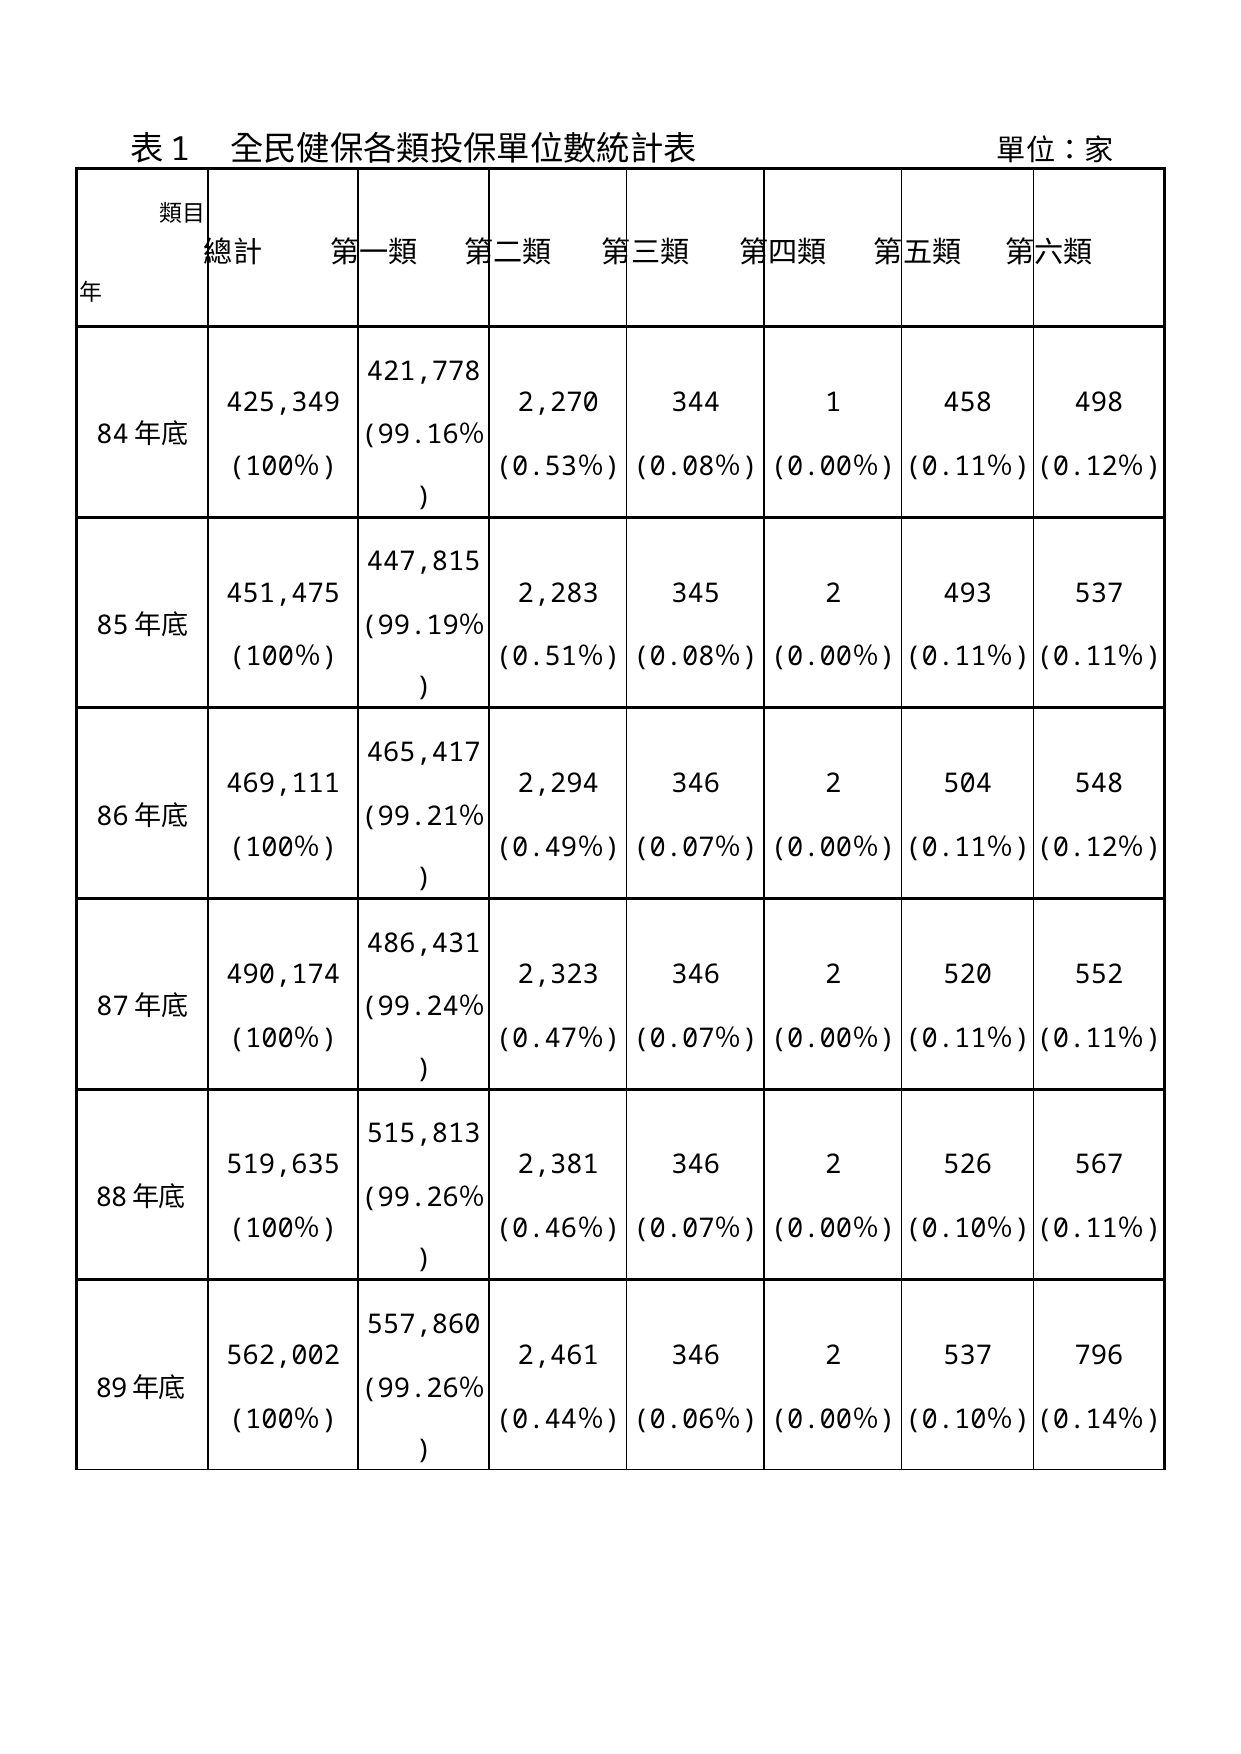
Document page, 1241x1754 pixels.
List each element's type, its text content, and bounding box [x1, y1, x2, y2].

table_cell 451,475 (100％) [209, 519, 357, 706]
table_header 第二類 [490, 170, 626, 325]
table_cell 345 (0.08％) [627, 519, 763, 706]
table_cell 85年底 [78, 519, 207, 706]
table_cell 2,461 (0.44％) [490, 1281, 626, 1469]
table_cell 1 (0.00％) [765, 328, 901, 516]
table_cell 796 (0.14％) [1034, 1281, 1163, 1469]
table_header 第一類 [359, 170, 488, 325]
table_header 第四類 [765, 170, 901, 325]
table_cell 346 (0.07％) [627, 709, 763, 897]
table_cell 567 (0.11％) [1034, 1091, 1163, 1278]
table_cell 490,174 (100％) [209, 900, 357, 1087]
table_cell 421,778 (99.16％) [359, 328, 488, 516]
table_cell 425,349 (100％) [209, 328, 357, 516]
table_cell 520 (0.11％) [902, 900, 1033, 1087]
table_cell 537 (0.11％) [1034, 519, 1163, 706]
table_cell 526 (0.10％) [902, 1091, 1033, 1278]
table_cell 2 (0.00％) [765, 900, 901, 1087]
table_header 第三類 [627, 170, 763, 325]
table_cell 2,270 (0.53％) [490, 328, 626, 516]
table_cell 2 (0.00％) [765, 519, 901, 706]
table_cell 2 (0.00％) [765, 1281, 901, 1469]
table_cell 548 (0.12％) [1034, 709, 1163, 897]
table_cell 346 (0.06％) [627, 1281, 763, 1469]
table_cell 2 (0.00％) [765, 709, 901, 897]
table_cell 486,431 (99.24％) [359, 900, 488, 1087]
table_cell 504 (0.11％) [902, 709, 1033, 897]
table_cell 519,635 (100％) [209, 1091, 357, 1278]
table_cell 89年底 [78, 1281, 207, 1469]
table_cell 2,381 (0.46％) [490, 1091, 626, 1278]
table_cell 493 (0.11％) [902, 519, 1033, 706]
table_header 第六類 [1034, 170, 1163, 325]
table_cell 515,813 (99.26％) [359, 1091, 488, 1278]
table_cell 447,815 (99.19％) [359, 519, 488, 706]
table_cell 84年底 [78, 328, 207, 516]
table_cell 2,283 (0.51％) [490, 519, 626, 706]
table_header 第五類 [902, 170, 1033, 325]
table_cell 469,111 (100％) [209, 709, 357, 897]
table_cell 458 (0.11％) [902, 328, 1033, 516]
table_cell 2,294 (0.49％) [490, 709, 626, 897]
table_cell 344 (0.08％) [627, 328, 763, 516]
table_cell 552 (0.11％) [1034, 900, 1163, 1087]
table_cell 465,417 (99.21％) [359, 709, 488, 897]
table_cell 498 (0.12％) [1034, 328, 1163, 516]
table_header 總計 [209, 170, 357, 325]
table_cell 88年底 [78, 1091, 207, 1278]
table_cell 2,323 (0.47％) [490, 900, 626, 1087]
table_cell 87年底 [78, 900, 207, 1087]
table_cell 557,860 (99.26％) [359, 1281, 488, 1469]
text 表1 全民健保各類投保單位數統計表 單位：家 [130, 104, 1162, 167]
table_cell 537 (0.10％) [902, 1281, 1033, 1469]
table_header 類目 年 [78, 170, 207, 325]
table_cell 346 (0.07％) [627, 900, 763, 1087]
table_cell 2 (0.00％) [765, 1091, 901, 1278]
table_cell 562,002 (100％) [209, 1281, 357, 1469]
table_cell 86年底 [78, 709, 207, 897]
table_cell 346 (0.07％) [627, 1091, 763, 1278]
